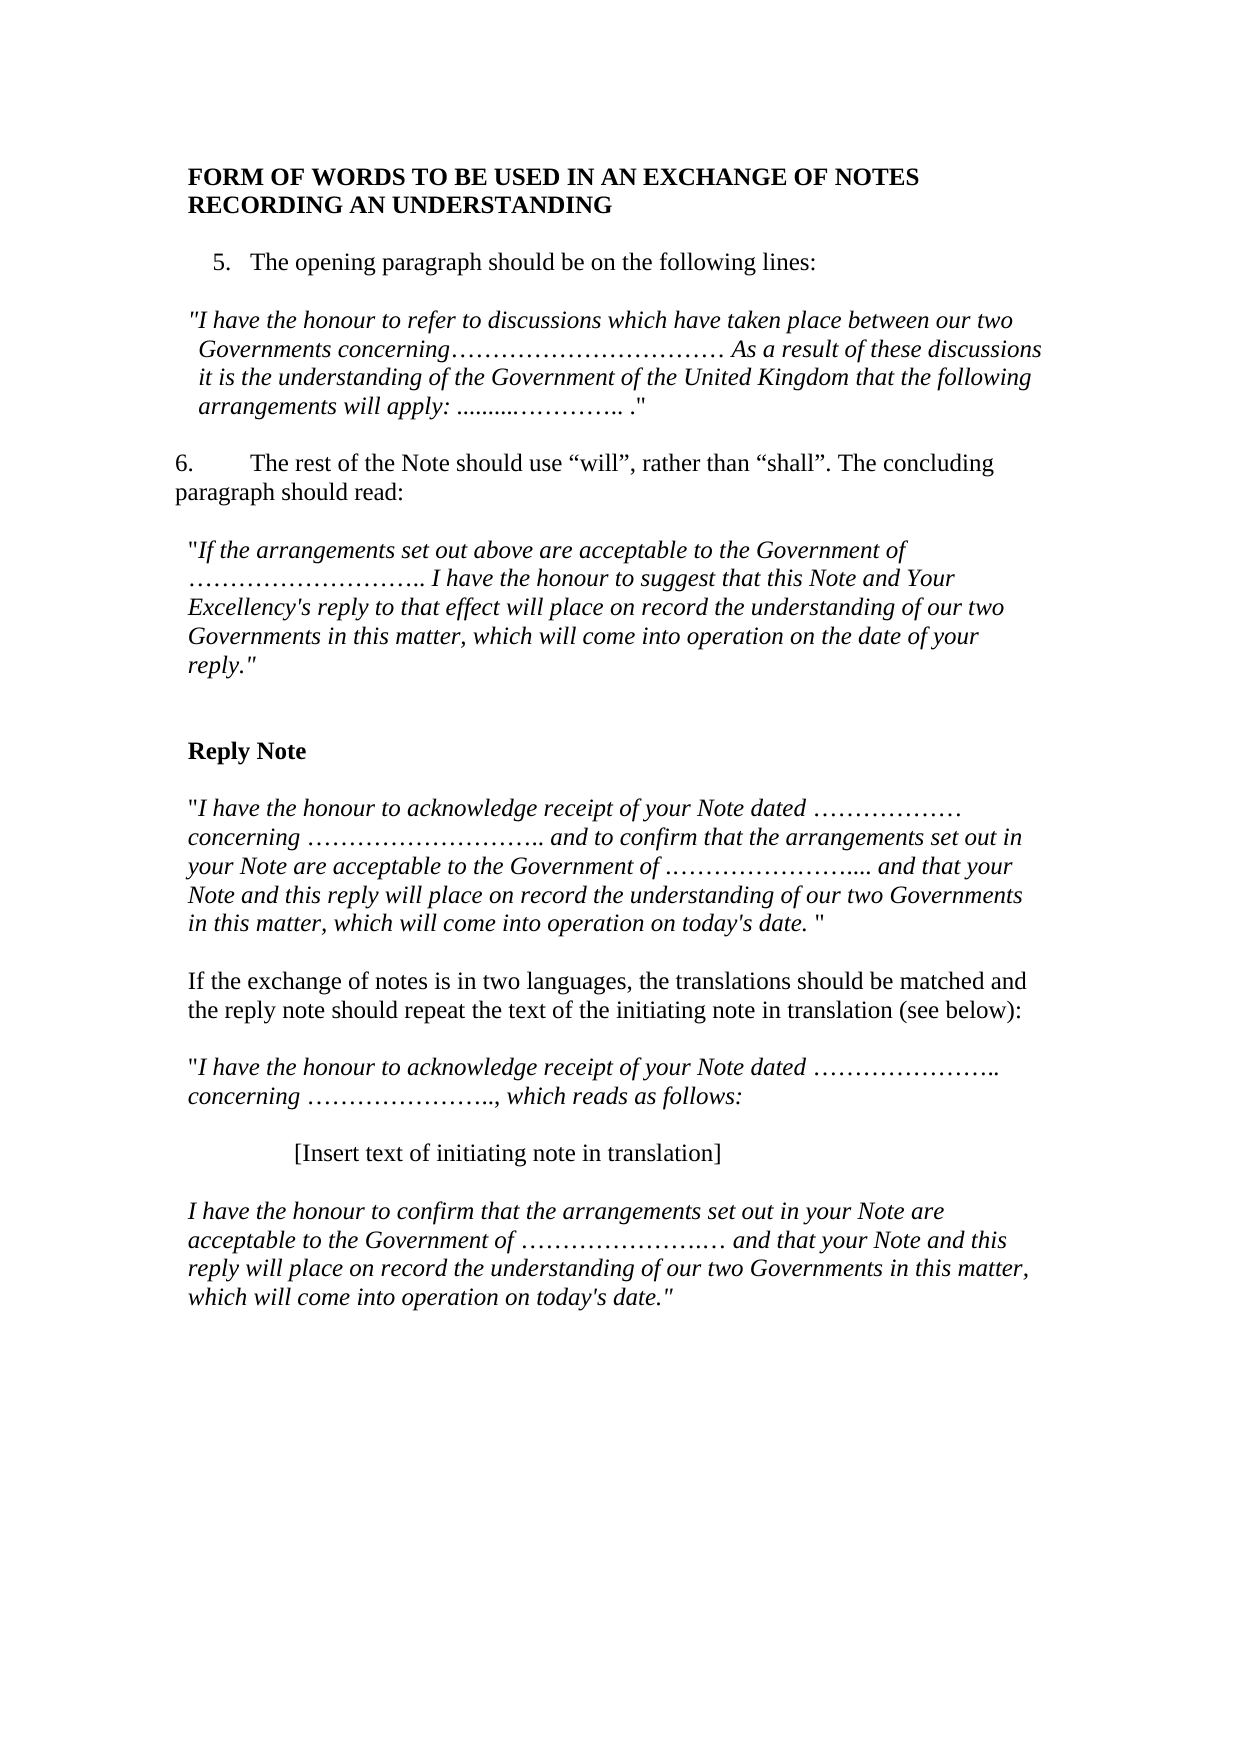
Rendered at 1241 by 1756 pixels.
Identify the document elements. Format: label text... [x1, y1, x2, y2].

text "If the arrangements set out above are acceptable to the Government of [188, 535, 1076, 563]
text If the exchange of notes is in two languages, the translations should be matched and the reply note should repeat the text of the initiating note in translation (see below): [188, 966, 1031, 1023]
text I have the honour to confirm that the arrangements set out in your Note are acceptable to the Government of ………………….… and that your Note and this reply will place on record the understanding of our two Governments in this matter, which will come into operation on today's date." [188, 1196, 1033, 1311]
subtitle FORM OF WORDS TO BE USED IN AN EXCHANGE OF NOTES RECORDING AN UNDERSTANDING [188, 162, 924, 219]
text "I have the honour to refer to discussions which have taken place between our two Governments concerning…………………………… As a result of these discussions it is the understanding of the Government of the United Kingdom that the following arrangements will apply: .........………….. ." [188, 305, 1046, 420]
list The rest of the Note should use “will”, rather than “shall”. The concluding paragraph should read: [175, 448, 1042, 506]
text ……………………….. I have the honour to suggest that this Note and Your Excellency's reply to that effect will place on record the understanding of our two Governments in this matter, which will come into operation on the date of your reply." [188, 563, 1009, 678]
text "I have the honour to acknowledge receipt of your Note dated ……………… concerning ……………………….. and to confirm that the arrangements set out in your Note are acceptable to the Government of .………………….... and that your Note and this reply will place on record the understanding of our two Governments in this matter, which will come into operation on today's date. " [188, 793, 1027, 937]
text "I have the honour to acknowledge receipt of your Note dated ………………….. concerning ………………….., which reads as follows: [188, 1052, 1004, 1110]
subtitle Reply Note [188, 736, 1076, 765]
list The opening paragraph should be on the following lines: [212, 247, 1076, 276]
text [Insert text of initiating note in translation] [294, 1138, 1076, 1167]
